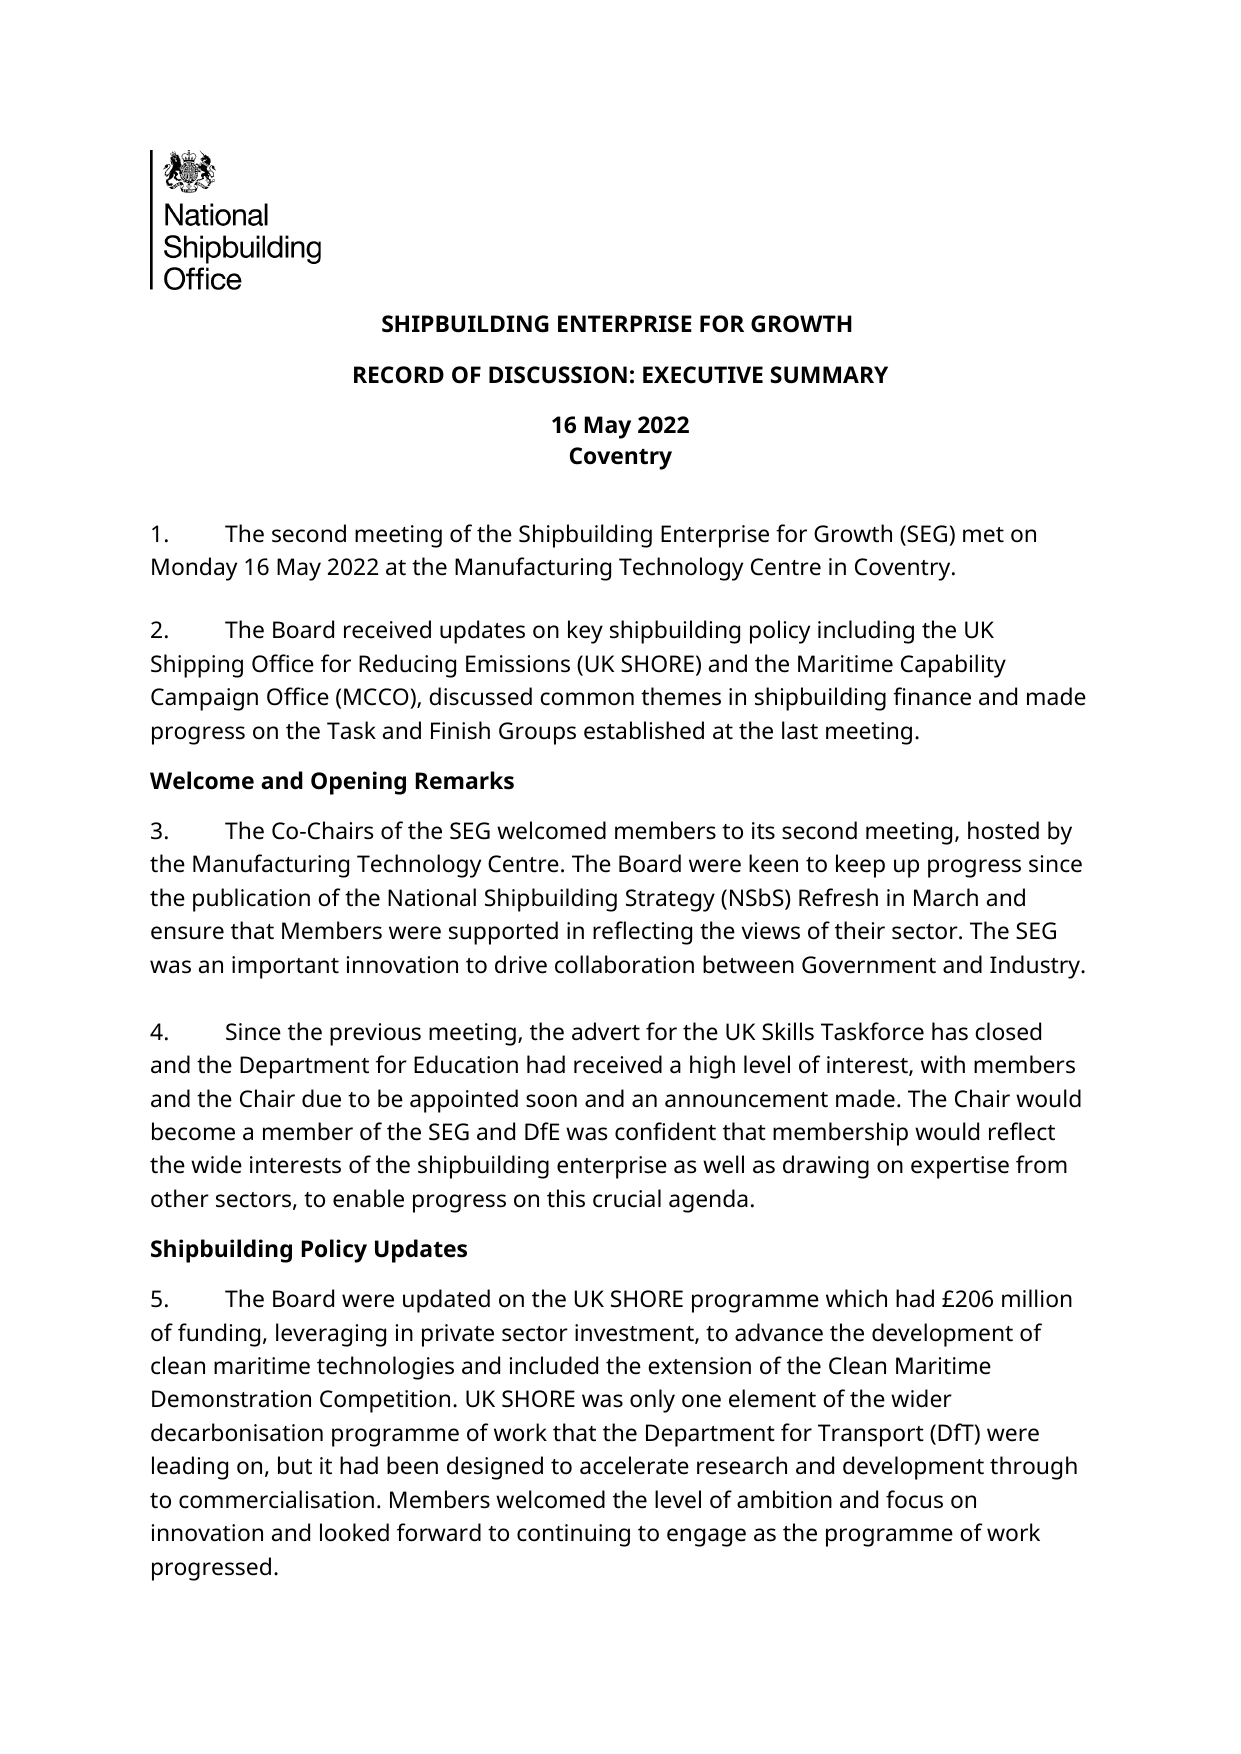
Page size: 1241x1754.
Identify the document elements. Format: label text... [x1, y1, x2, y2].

text Shipbuilding Policy Updates [150, 1233, 1090, 1264]
text Coventry [150, 440, 1090, 471]
text SHIPBUILDING ENTERPRISE FOR GROWTH [150, 308, 1090, 340]
text RECORD OF DISCUSSION: EXECUTIVE SUMMARY [150, 358, 1090, 390]
list The Board received updates on key shipbuilding policy including the UK Shipping Office for Reducing Emissions (UK SHORE) and the Maritime Capability Campaign Office (MCCO), discussed common themes in shipbuilding finance and made progress on the Task and Finish Groups established at the last meeting. [150, 614, 1090, 746]
text Welcome and Opening Remarks [150, 765, 1090, 796]
list Since the previous meeting, the advert for the UK Skills Taskforce has closed and the Department for Education had received a high level of interest, with members and the Chair due to be appointed soon and an announcement made. The Chair would become a member of the SEG and DfE was confident that membership would reflect the wide interests of the shipbuilding enterprise as well as drawing on expertise from other sectors, to enable progress on this crucial agenda. [150, 1016, 1090, 1214]
list The Co-Chairs of the SEG welcomed members to its second meeting, hosted by the Manufacturing Technology Centre. The Board were keen to keep up progress since the publication of the National Shipbuilding Strategy (NSbS) Refresh in March and ensure that Members were supported in reflecting the views of their sector. The SEG was an important innovation to drive collaboration between Government and Industry. [150, 815, 1090, 980]
text 16 May 2022 [150, 409, 1090, 440]
list The second meeting of the Shipbuilding Enterprise for Growth (SEG) met on Monday 16 May 2022 at the Manufacturing Technology Centre in Coventry. [150, 518, 1090, 582]
list The Board were updated on the UK SHORE programme which had £206 million of funding, leveraging in private sector investment, to advance the development of clean maritime technologies and included the extension of the Clean Maritime Demonstration Competition. UK SHORE was only one element of the wider decarbonisation programme of work that the Department for Transport (DfT) were leading on, but it had been designed to accelerate research and development through to commercialisation. Members welcomed the level of ambition and focus on innovation and looked forward to continuing to engage as the programme of work progressed. [150, 1283, 1090, 1582]
